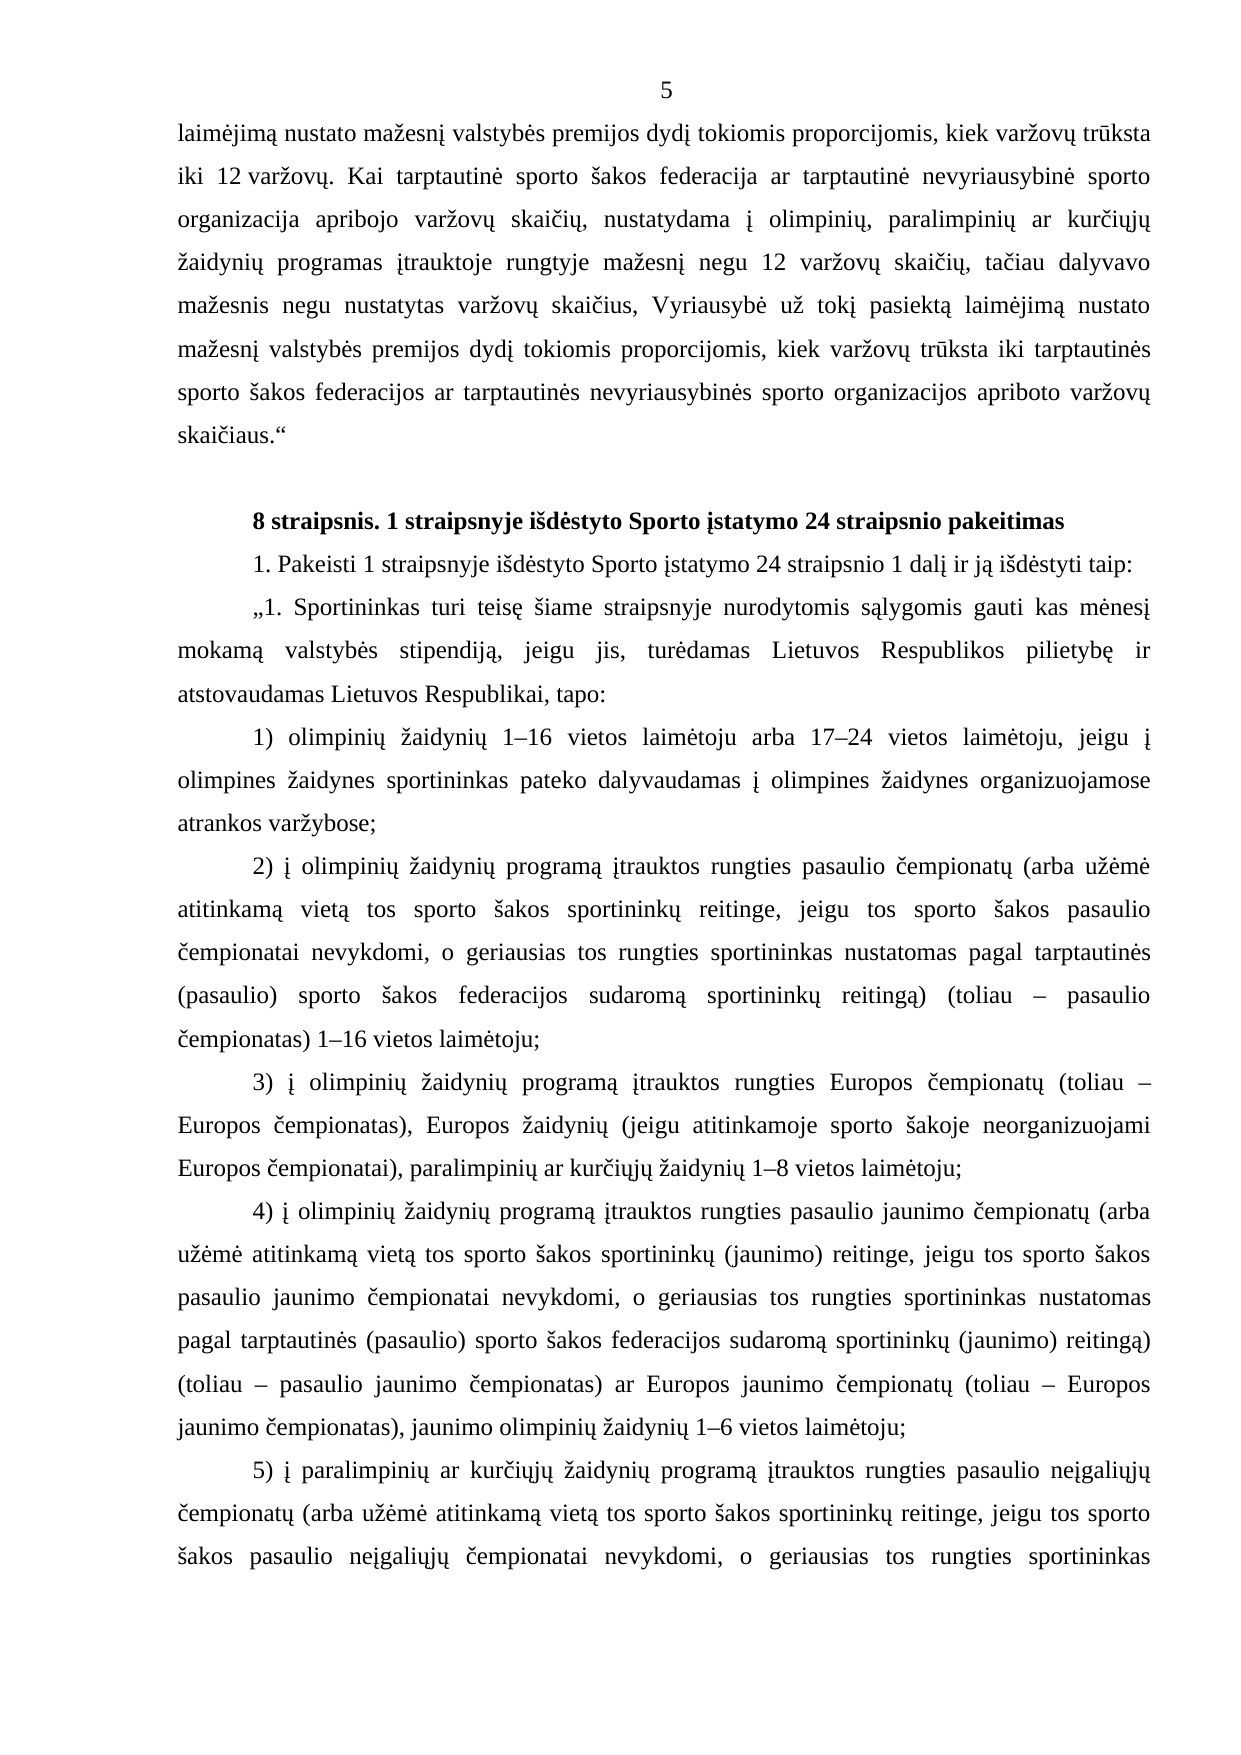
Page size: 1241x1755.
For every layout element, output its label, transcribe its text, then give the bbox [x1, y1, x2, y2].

text laimėjimą nustato mažesnį valstybės premijos dydį tokiomis proporcijomis, kiek varžovų trūksta iki 12 varžovų. Kai tarptautinė sporto šakos federacija ar tarptautinė nevyriausybinė sporto organizacija apribojo varžovų skaičių, nustatydama į olimpinių, paralimpinių ar kurčiųjų žaidynių programas įtrauktoje rungtyje mažesnį negu 12 varžovų skaičių, tačiau dalyvavo mažesnis negu nustatytas varžovų skaičius, Vyriausybė už tokį pasiektą laimėjimą nustato mažesnį valstybės premijos dydį tokiomis proporcijomis, kiek varžovų trūksta iki tarptautinės sporto šakos federacijos ar tarptautinės nevyriausybinės sporto organizacijos apriboto varžovų skaičiaus.“ [177, 118, 1152, 449]
text 8 straipsnis. 1 straipsnyje išdėstyto Sporto įstatymo 24 straipsnio pakeitimas [177, 506, 1152, 535]
text 5) į paralimpinių ar kurčiųjų žaidynių programą įtrauktos rungties pasaulio neįgaliųjų čempionatų (arba užėmė atitinkamą vietą tos sporto šakos sportininkų reitinge, jeigu tos sporto šakos pasaulio neįgaliųjų čempionatai nevykdomi, o geriausias tos rungties sportininkas [177, 1455, 1152, 1570]
text „1. Sportininkas turi teisę šiame straipsnyje nurodytomis sąlygomis gauti kas mėnesį mokamą valstybės stipendiją, jeigu jis, turėdamas Lietuvos Respublikos pilietybę ir atstovaudamas Lietuvos Respublikai, tapo: [177, 592, 1152, 707]
text 4) į olimpinių žaidynių programą įtrauktos rungties pasaulio jaunimo čempionatų (arba užėmė atitinkamą vietą tos sporto šakos sportininkų (jaunimo) reitinge, jeigu tos sporto šakos pasaulio jaunimo čempionatai nevykdomi, o geriausias tos rungties sportininkas nustatomas pagal tarptautinės (pasaulio) sporto šakos federacijos sudaromą sportininkų (jaunimo) reitingą) (toliau – pasaulio jaunimo čempionatas) ar Europos jaunimo čempionatų (toliau – Europos jaunimo čempionatas), jaunimo olimpinių žaidynių 1–6 vietos laimėtoju; [177, 1196, 1152, 1441]
text 1) olimpinių žaidynių 1–16 vietos laimėtoju arba 17–24 vietos laimėtoju, jeigu į olimpines žaidynes sportininkas pateko dalyvaudamas į olimpines žaidynes organizuojamose atrankos varžybose; [177, 722, 1152, 837]
text 2) į olimpinių žaidynių programą įtrauktos rungties pasaulio čempionatų (arba užėmė atitinkamą vietą tos sporto šakos sportininkų reitinge, jeigu tos sporto šakos pasaulio čempionatai nevykdomi, o geriausias tos rungties sportininkas nustatomas pagal tarptautinės (pasaulio) sporto šakos federacijos sudaromą sportininkų reitingą) (toliau – pasaulio čempionatas) 1–16 vietos laimėtoju; [177, 851, 1152, 1052]
text 1. Pakeisti 1 straipsnyje išdėstyto Sporto įstatymo 24 straipsnio 1 dalį ir ją išdėstyti taip: [177, 549, 1152, 578]
text 3) į olimpinių žaidynių programą įtrauktos rungties Europos čempionatų (toliau – Europos čempionatas), Europos žaidynių (jeigu atitinkamoje sporto šakoje neorganizuojami Europos čempionatai), paralimpinių ar kurčiųjų žaidynių 1–8 vietos laimėtoju; [177, 1067, 1152, 1182]
